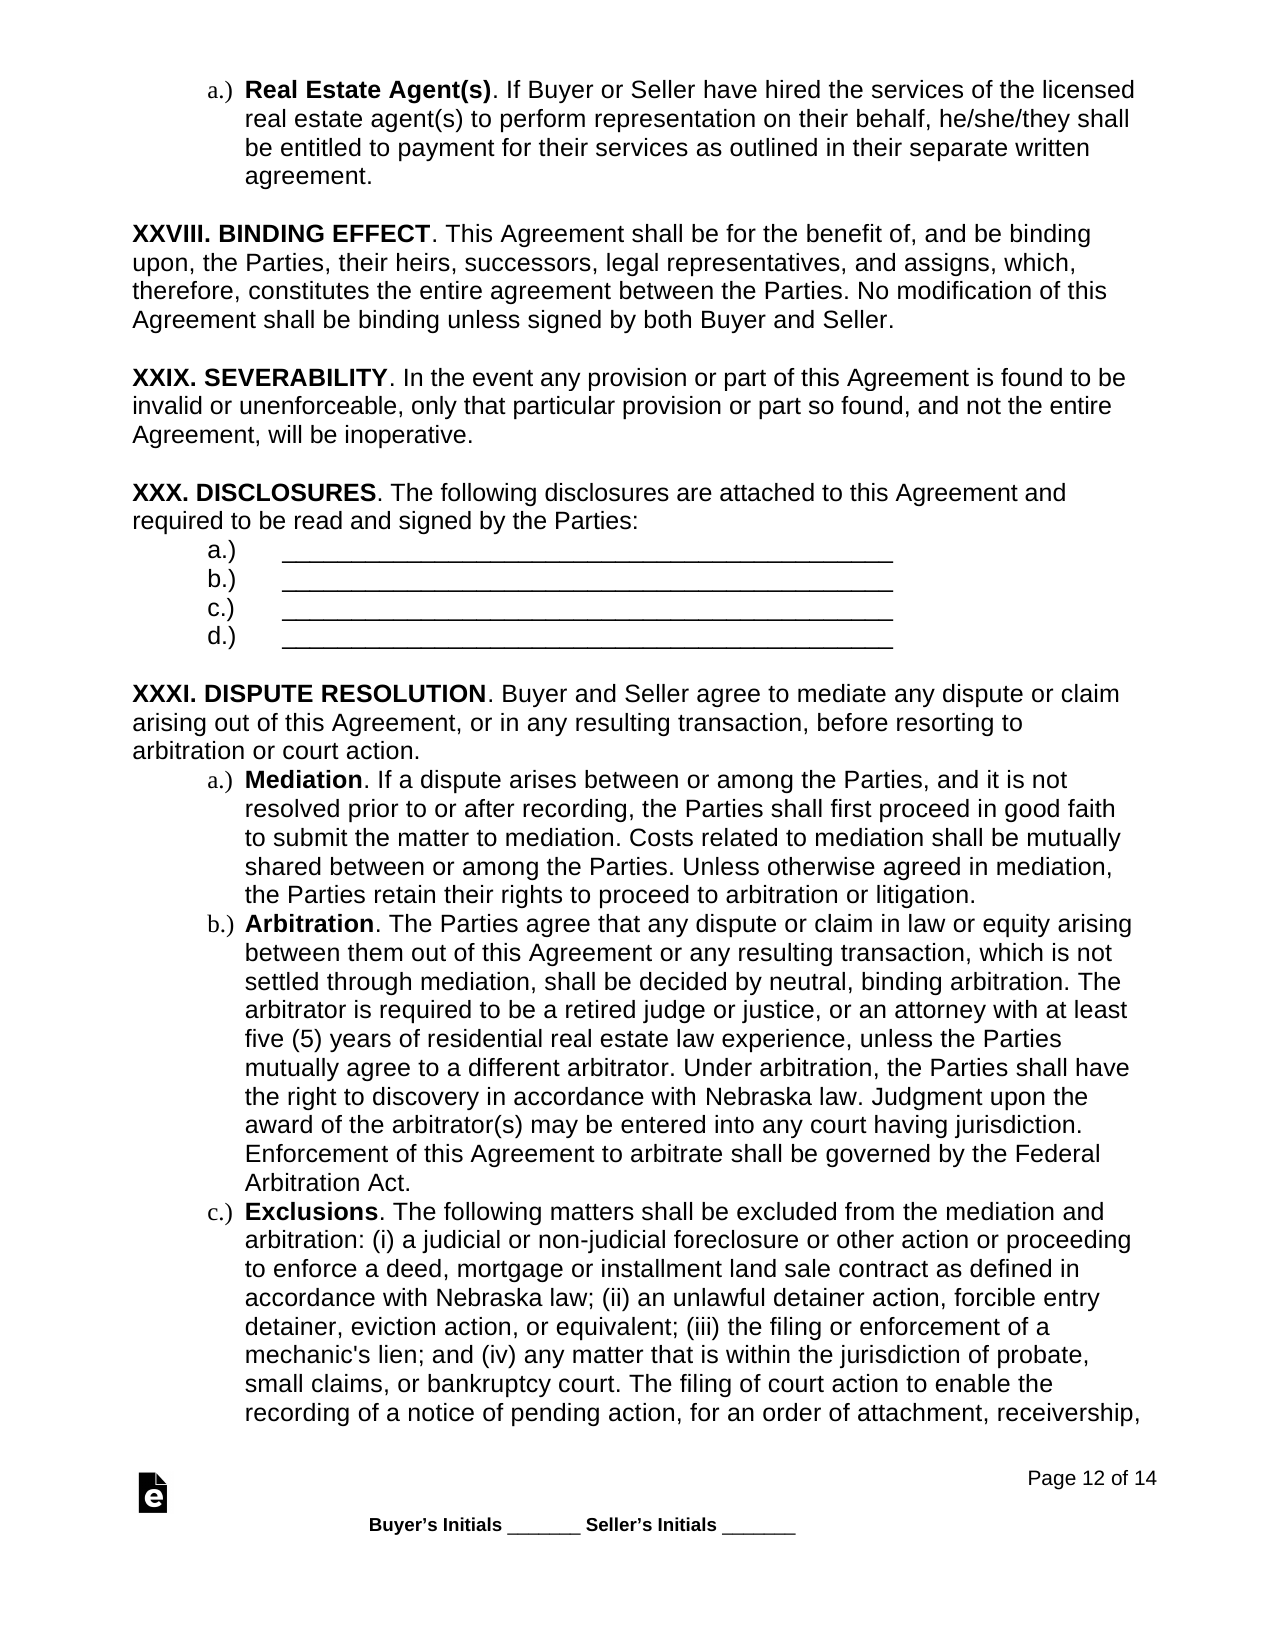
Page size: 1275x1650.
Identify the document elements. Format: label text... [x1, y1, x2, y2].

list Exclusions. The following matters shall be excluded from the mediation and arbitration: (i) a judicial or non-judicial foreclosure or other action or proceeding to enforce a deed, mortgage or installment land sale contract as defined in accordance with Nebraska law; (ii) an unlawful detainer action, forcible entry detainer, eviction action, or equivalent; (iii) the filing or enforcement of a mechanic's lien; and (iv) any matter that is within the jurisdiction of probate, small claims, or bankruptcy court. The filing of court action to enable the recording of a notice of pending action, for an order of attachment, receivership, [207, 1197, 1143, 1427]
text b.) ____________________________________________ [207, 564, 1143, 593]
text XXX. DISCLOSURES. The following disclosures are attached to this Agreement and required to be read and signed by the Parties: [132, 478, 1143, 535]
text d.) ____________________________________________ [207, 621, 1143, 650]
text a.) ____________________________________________ [207, 535, 1143, 564]
list Mediation. If a dispute arises between or among the Parties, and it is not resolved prior to or after recording, the Parties shall first proceed in good faith to submit the matter to mediation. Costs related to mediation shall be mutually shared between or among the Parties. Unless otherwise agreed in mediation, the Parties retain their rights to proceed to arbitration or litigation. [207, 765, 1143, 909]
text XXXI. DISPUTE RESOLUTION. Buyer and Seller agree to mediate any dispute or claim arising out of this Agreement, or in any resulting transaction, before resorting to arbitration or court action. [132, 679, 1143, 765]
text XXVIII. BINDING EFFECT. This Agreement shall be for the benefit of, and be binding upon, the Parties, their heirs, successors, legal representatives, and assigns, which, therefore, constitutes the entire agreement between the Parties. No modification of this Agreement shall be binding unless signed by both Buyer and Seller. [132, 219, 1143, 334]
text XXIX. SEVERABILITY. In the event any provision or part of this Agreement is found to be invalid or unenforceable, only that particular provision or part so found, and not the entire Agreement, will be inoperative. [132, 363, 1143, 449]
text c.) ____________________________________________ [207, 593, 1143, 621]
list Arbitration. The Parties agree that any dispute or claim in law or equity arising between them out of this Agreement or any resulting transaction, which is not settled through mediation, shall be decided by neutral, binding arbitration. The arbitrator is required to be a retired judge or justice, or an attorney with at least five (5) years of residential real estate law experience, unless the Parties mutually agree to a different arbitrator. Under arbitration, the Parties shall have the right to discovery in accordance with Nebraska law. Judgment upon the award of the arbitrator(s) may be entered into any court having jurisdiction. Enforcement of this Agreement to arbitrate shall be governed by the Federal Arbitration Act. [207, 909, 1143, 1197]
list Real Estate Agent(s). If Buyer or Seller have hired the services of the licensed real estate agent(s) to perform representation on their behalf, he/she/they shall be entitled to payment for their services as outlined in their separate written agreement. [207, 75, 1143, 190]
